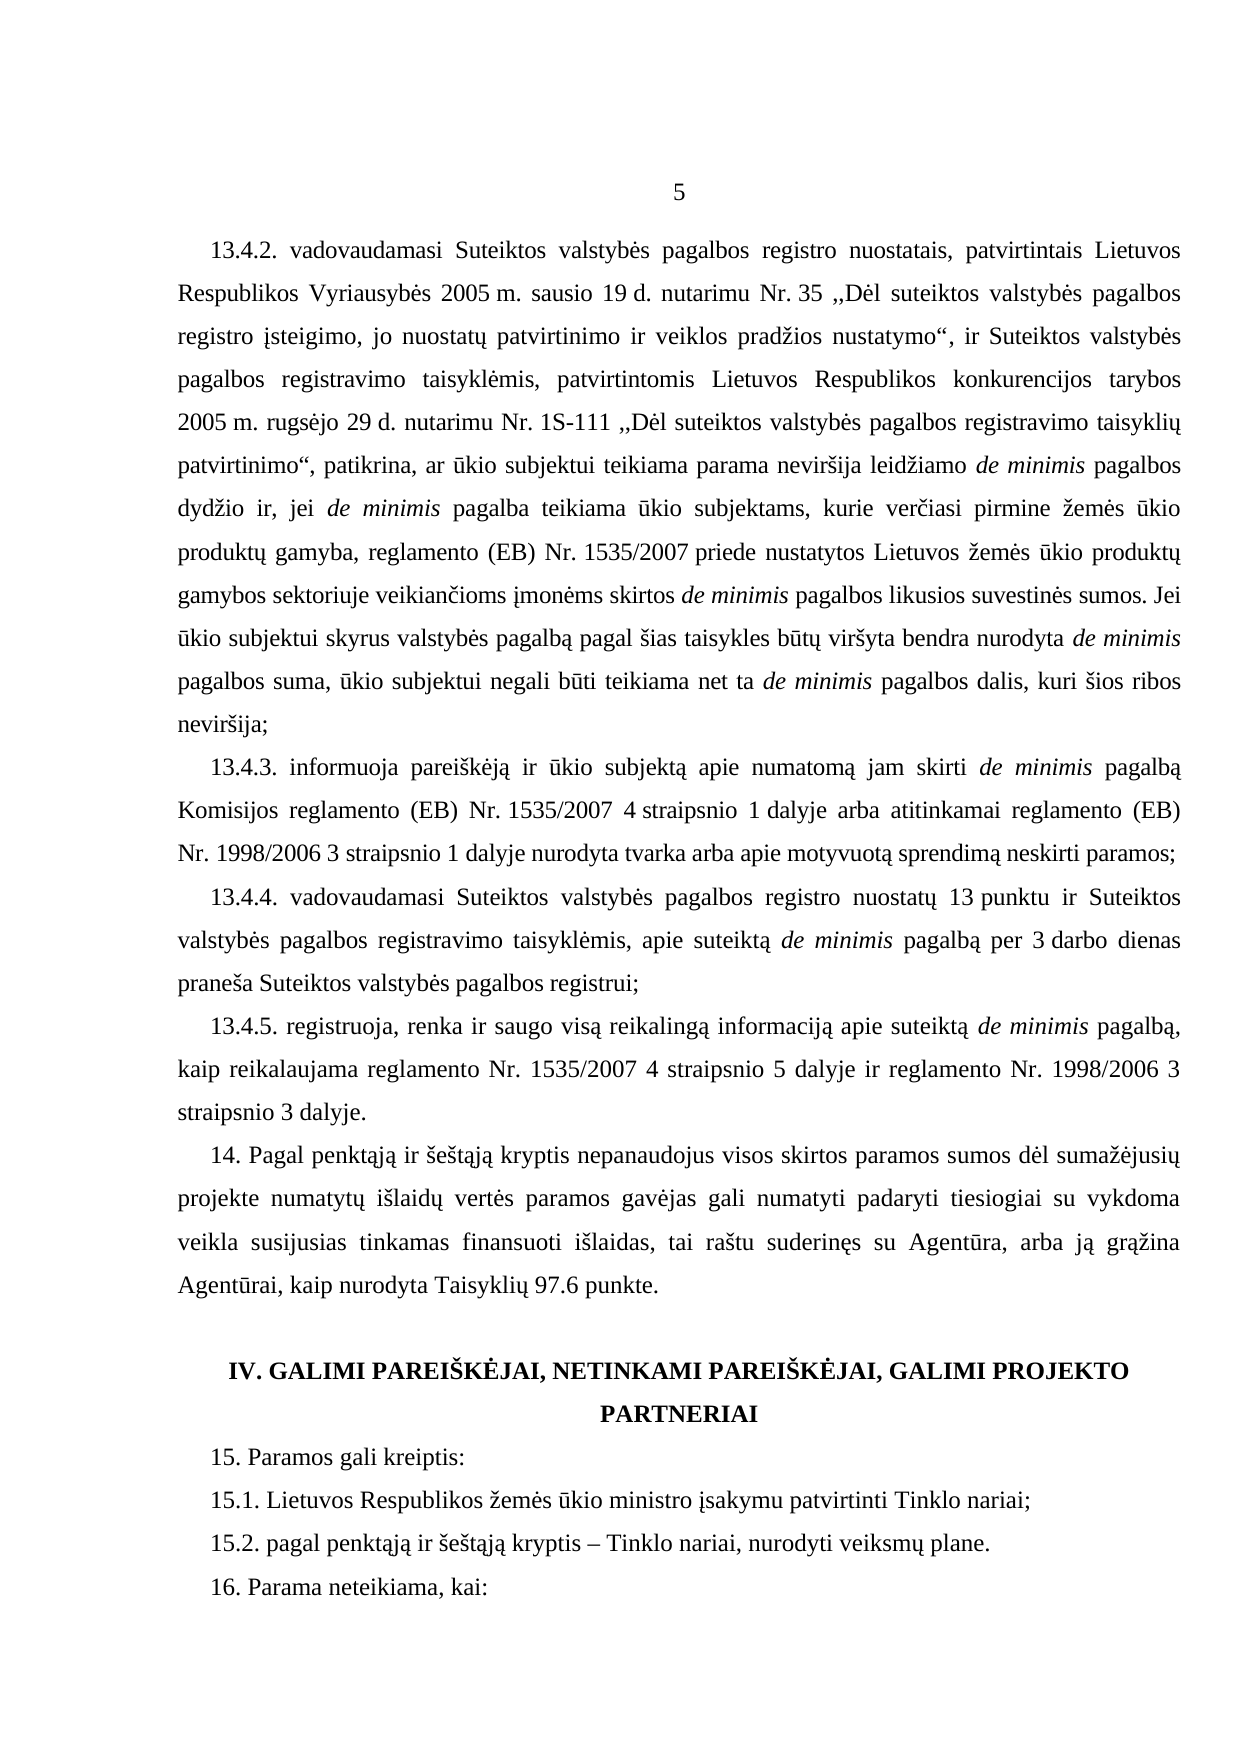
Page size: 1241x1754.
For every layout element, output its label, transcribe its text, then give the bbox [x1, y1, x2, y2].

text 15.1. Lietuvos Respublikos žemės ūkio ministro įsakymu patvirtinti Tinklo nariai; [177, 1485, 1181, 1514]
text 13.4.3. informuoja pareiškėją ir ūkio subjektą apie numatomą jam skirti de minimis pagalbą Komisijos reglamento (EB) Nr. 1535/2007 4 straipsnio 1 dalyje arba atitinkamai reglamento (EB) Nr. 1998/2006 3 straipsnio 1 dalyje nurodyta tvarka arba apie motyvuotą sprendimą neskirti paramos; [177, 752, 1181, 867]
text 13.4.5. registruoja, renka ir saugo visą reikalingą informaciją apie suteiktą de minimis pagalbą, kaip reikalaujama reglamento Nr. 1535/2007 4 straipsnio 5 dalyje ir reglamento Nr. 1998/2006 3 straipsnio 3 dalyje. [177, 1011, 1181, 1126]
text 15. Paramos gali kreiptis: [177, 1442, 1181, 1471]
text 13.4.4. vadovaudamasi Suteiktos valstybės pagalbos registro nuostatų 13 punktu ir Suteiktos valstybės pagalbos registravimo taisyklėmis, apie suteiktą de minimis pagalbą per 3 darbo dienas praneša Suteiktos valstybės pagalbos registrui; [177, 882, 1181, 997]
text 14. Pagal penktąją ir šeštąją kryptis nepanaudojus visos skirtos paramos sumos dėl sumažėjusių projekte numatytų išlaidų vertės paramos gavėjas gali numatyti padaryti tiesiogiai su vykdoma veikla susijusias tinkamas finansuoti išlaidas, tai raštu suderinęs su Agentūra, arba ją grąžina Agentūrai, kaip nurodyta Taisyklių 97.6 punkte. [177, 1140, 1181, 1298]
text 15.2. pagal penktąją ir šeštąją kryptis – Tinklo nariai, nurodyti veiksmų plane. [177, 1528, 1181, 1557]
text 16. Parama neteikiama, kai: [177, 1572, 1181, 1600]
text IV. GALIMI PAREIŠKĖJAI, NETINKAMI PAREIŠKĖJAI, GALIMI PROJEKTO PARTNERIAI [177, 1356, 1181, 1428]
text 13.4.2. vadovaudamasi Suteiktos valstybės pagalbos registro nuostatais, patvirtintais Lietuvos Respublikos Vyriausybės 2005 m. sausio 19 d. nutarimu Nr. 35 ,,Dėl suteiktos valstybės pagalbos registro įsteigimo, jo nuostatų patvirtinimo ir veiklos pradžios nustatymo“, ir Suteiktos valstybės pagalbos registravimo taisyklėmis, patvirtintomis Lietuvos Respublikos konkurencijos tarybos 2005 m. rugsėjo 29 d. nutarimu Nr. 1S-111 ,,Dėl suteiktos valstybės pagalbos registravimo taisyklių patvirtinimo“, patikrina, ar ūkio subjektui teikiama parama neviršija leidžiamo de minimis pagalbos dydžio ir, jei de minimis pagalba teikiama ūkio subjektams, kurie verčiasi pirmine žemės ūkio produktų gamyba, reglamento (EB) Nr. 1535/2007 priede nustatytos Lietuvos žemės ūkio produktų gamybos sektoriuje veikiančioms įmonėms skirtos de minimis pagalbos likusios suvestinės sumos. Jei ūkio subjektui skyrus valstybės pagalbą pagal šias taisykles būtų viršyta bendra nurodyta de minimis pagalbos suma, ūkio subjektui negali būti teikiama net ta de minimis pagalbos dalis, kuri šios ribos neviršija; [177, 235, 1181, 738]
